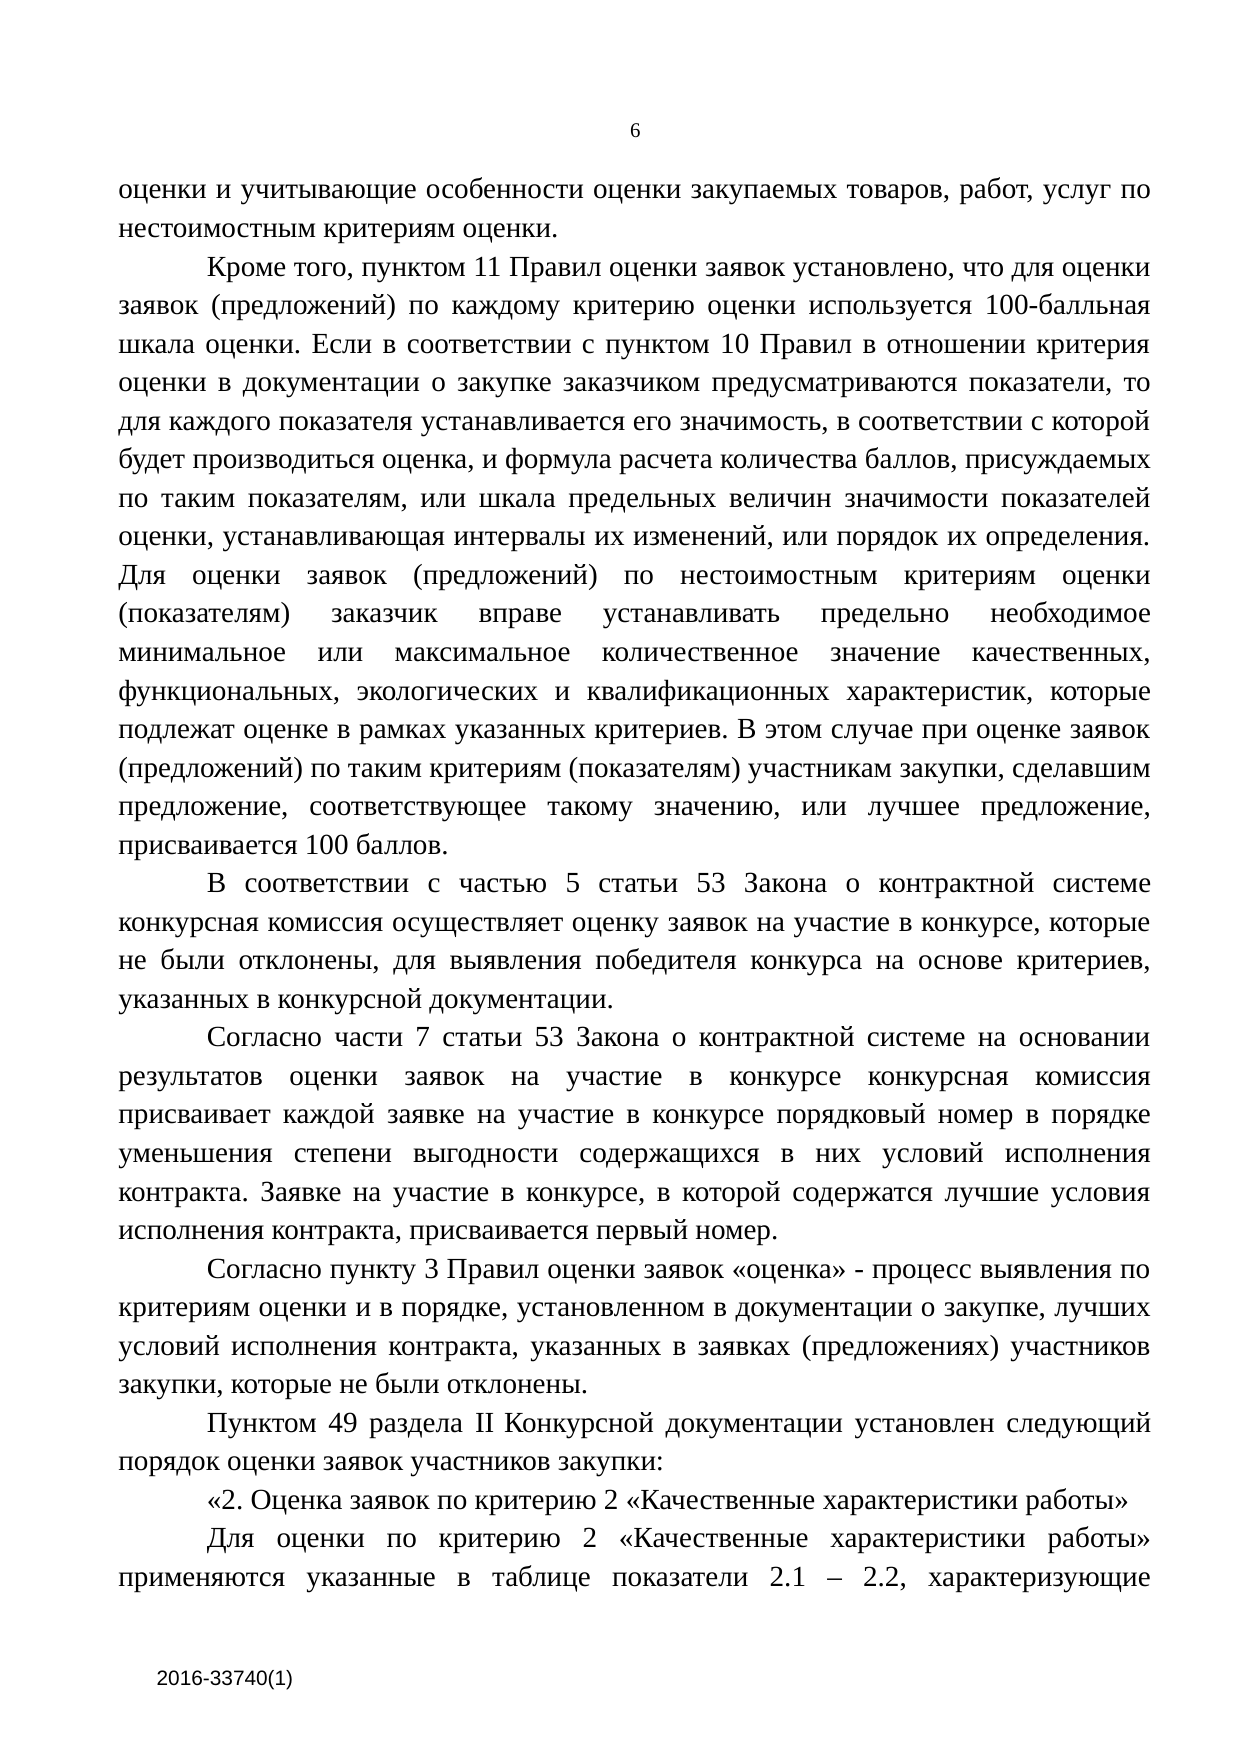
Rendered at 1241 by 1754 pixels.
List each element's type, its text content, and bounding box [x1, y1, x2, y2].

text оценки и учитывающие особенности оценки закупаемых товаров, работ, услуг по нестоимостным критериям оценки. [118, 172, 1152, 244]
text Согласно части 7 статьи 53 Закона о контрактной системе на основании результатов оценки заявок на участие в конкурсе конкурсная комиссия присваивает каждой заявке на участие в конкурсе порядковый номер в порядке уменьшения степени выгодности содержащихся в них условий исполнения контракта. Заявке на участие в конкурсе, в которой содержатся лучшие условия исполнения контракта, присваивается первый номер. [118, 1019, 1152, 1246]
text В соответствии с частью 5 статьи 53 Закона о контрактной системе конкурсная комиссия осуществляет оценку заявок на участие в конкурсе, которые не были отклонены, для выявления победителя конкурса на основе критериев, указанных в конкурсной документации. [118, 865, 1152, 1014]
text Согласно пункту 3 Правил оценки заявок «оценка» - процесс выявления по критериям оценки и в порядке, установленном в документации о закупке, лучших условий исполнения контракта, указанных в заявках (предложениях) участников закупки, которые не были отклонены. [118, 1251, 1152, 1400]
text «2. Оценка заявок по критерию 2 «Качественные характеристики работы» [118, 1482, 1152, 1516]
text Пунктом 49 раздела II Конкурсной документации установлен следующий порядок оценки заявок участников закупки: [118, 1405, 1152, 1477]
text Кроме того, пунктом 11 Правил оценки заявок установлено, что для оценки заявок (предложений) по каждому критерию оценки используется 100-балльная шкала оценки. Если в соответствии с пунктом 10 Правил в отношении критерия оценки в документации о закупке заказчиком предусматриваются показатели, то для каждого показателя устанавливается его значимость, в соответствии с которой будет производиться оценка, и формула расчета количества баллов, присуждаемых по таким показателям, или шкала предельных величин значимости показателей оценки, устанавливающая интервалы их изменений, или порядок их определения. Для оценки заявок (предложений) по нестоимостным критериям оценки (показателям) заказчик вправе устанавливать предельно необходимое минимальное или максимальное количественное значение качественных, функциональных, экологических и квалификационных характеристик, которые подлежат оценке в рамках указанных критериев. В этом случае при оценке заявок (предложений) по таким критериям (показателям) участникам закупки, сделавшим предложение, соответствующее такому значению, или лучшее предложение, присваивается 100 баллов. [118, 249, 1152, 860]
text Для оценки по критерию 2 «Качественные характеристики работы» применяются указанные в таблице показатели 2.1 – 2.2, характеризующие [118, 1521, 1152, 1593]
